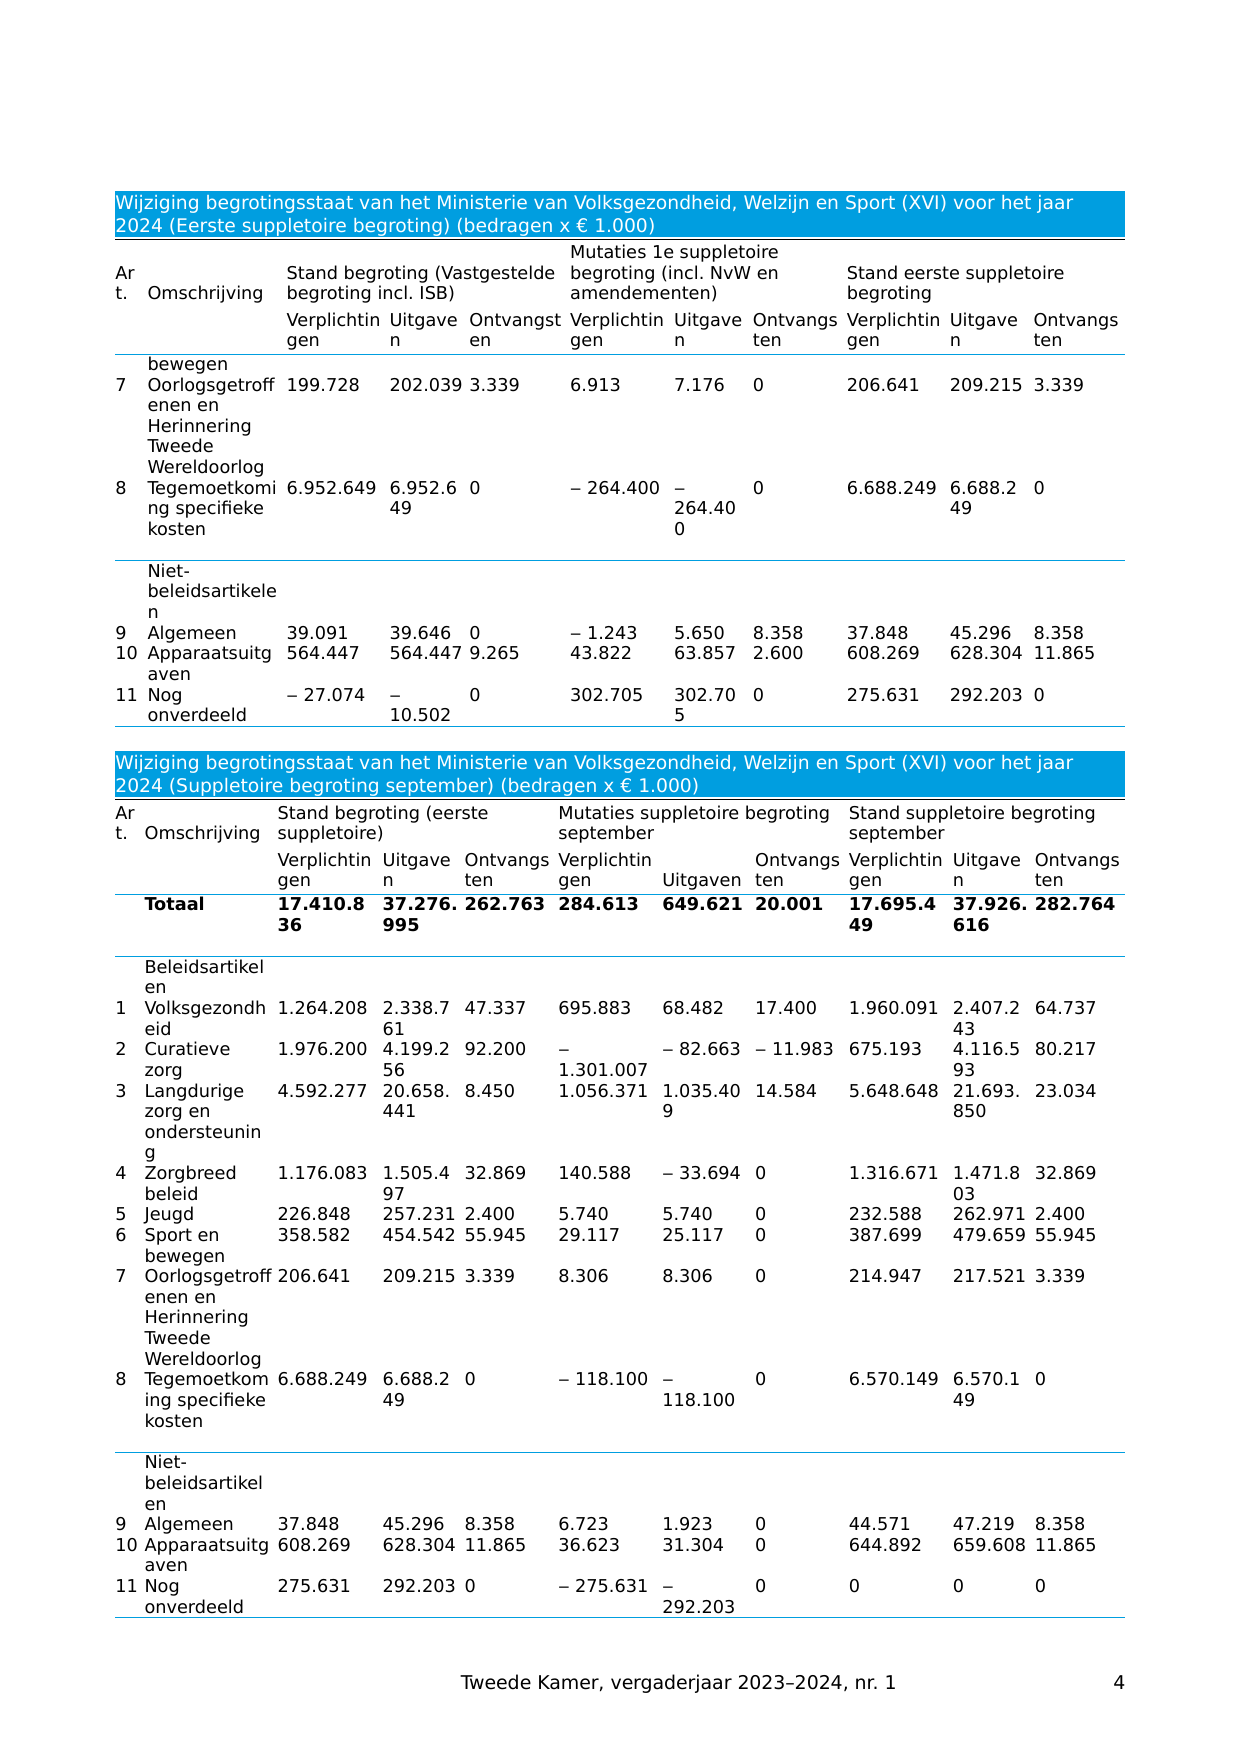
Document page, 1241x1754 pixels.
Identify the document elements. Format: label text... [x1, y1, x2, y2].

table_cell 43.822 [567, 643, 671, 684]
table_cell [115, 307, 144, 354]
table_cell 8.450 [461, 1081, 555, 1163]
table_cell 3.339 [461, 1266, 555, 1369]
table_cell 29.117 [555, 1225, 659, 1266]
table_cell 7 [115, 1266, 141, 1369]
table_cell [846, 936, 950, 956]
table_cell Langdurige zorg en ondersteuning [141, 1081, 274, 1163]
table_cell [659, 1431, 752, 1452]
table_cell 564.447 [386, 643, 466, 684]
table_cell 628.304 [947, 643, 1030, 684]
table_cell Tegemoetkoming specifieke kosten [141, 1369, 274, 1431]
table_cell ‒ 27.074 [284, 685, 386, 726]
table_cell 32.869 [1032, 1163, 1125, 1204]
table_cell [950, 1453, 1032, 1514]
table_cell 8.358 [750, 623, 844, 643]
table_cell 2.400 [461, 1204, 555, 1225]
table_cell 284.613 [555, 895, 659, 936]
table_cell 37.926.616 [950, 895, 1032, 936]
table_cell 0 [752, 1576, 846, 1617]
table_cell 17.410.836 [275, 895, 379, 936]
table_cell 3.339 [1030, 375, 1125, 478]
table_cell 8.358 [1030, 623, 1125, 643]
table_cell 23.034 [1032, 1081, 1125, 1163]
table_cell 649.621 [659, 895, 752, 936]
table_cell 11.865 [1032, 1535, 1125, 1576]
table_cell 0 [461, 1576, 555, 1617]
table_cell [275, 957, 379, 998]
table_cell 8.358 [461, 1514, 555, 1535]
table_cell 257.231 [380, 1204, 461, 1225]
table_cell 0 [752, 1266, 846, 1369]
table_cell 608.269 [275, 1535, 379, 1576]
table_cell [275, 1431, 379, 1452]
table_cell 454.542 [380, 1225, 461, 1266]
table_cell [1030, 561, 1125, 623]
table_cell 8.306 [555, 1266, 659, 1369]
table_cell ‒ 264.400 [671, 478, 750, 539]
table_cell [115, 1453, 141, 1514]
table_cell [115, 355, 144, 374]
table_cell Ontvangsten [750, 307, 844, 354]
table_cell 6.570.149 [846, 1369, 950, 1431]
table_cell 11 [115, 1576, 141, 1617]
table_cell Niet-beleidsartikelen [141, 1453, 274, 1514]
table_cell Jeugd [141, 1204, 274, 1225]
table_cell [144, 307, 283, 354]
table_cell Stand suppletoire begroting september [846, 800, 1125, 847]
table_cell [466, 355, 567, 374]
table_cell [947, 540, 1030, 560]
table_cell [671, 540, 750, 560]
table_cell 6 [115, 1225, 141, 1266]
table_cell 37.848 [844, 623, 947, 643]
table_cell ‒ 1.243 [567, 623, 671, 643]
table_cell Stand begroting (eerste suppletoire) [275, 800, 555, 847]
table_cell [141, 936, 274, 956]
table_cell Totaal [141, 895, 274, 936]
table_cell Omschrijving [141, 800, 274, 847]
table_cell Stand begroting (Vastgestelde begroting incl. ISB) [284, 240, 567, 307]
table_cell [844, 355, 947, 374]
table_cell 226.848 [275, 1204, 379, 1225]
table_cell ‒ 10.502 [386, 685, 466, 726]
table_cell 6.688.249 [844, 478, 947, 539]
table_cell ‒ 11.983 [752, 1039, 846, 1081]
table_cell [555, 936, 659, 956]
table_cell [752, 1453, 846, 1514]
table_cell 45.296 [947, 623, 1030, 643]
table_cell 11.865 [461, 1535, 555, 1576]
table_cell 479.659 [950, 1225, 1032, 1266]
table_cell [284, 540, 386, 560]
table_cell [115, 847, 141, 894]
table_cell [1030, 355, 1125, 374]
table_cell 92.200 [461, 1039, 555, 1081]
table_cell 5.740 [555, 1204, 659, 1225]
table_cell 32.869 [461, 1163, 555, 1204]
table_cell 6.688.249 [380, 1369, 461, 1431]
table_cell [555, 957, 659, 998]
table_cell [1032, 936, 1125, 956]
table_cell Verplichtingen [275, 847, 379, 894]
table_cell 44.571 [846, 1514, 950, 1535]
table_cell 659.608 [950, 1535, 1032, 1576]
table_cell [750, 561, 844, 623]
table_cell 0 [752, 1204, 846, 1225]
table_cell 209.215 [380, 1266, 461, 1369]
table_cell [284, 561, 386, 623]
table_cell 37.276.995 [380, 895, 461, 936]
table_cell 2.338.761 [380, 998, 461, 1039]
table_cell ‒ 1.301.007 [555, 1039, 659, 1081]
table_cell 262.971 [950, 1204, 1032, 1225]
table_cell [950, 957, 1032, 998]
table_cell [659, 1453, 752, 1514]
table_cell [386, 561, 466, 623]
table_cell 387.699 [846, 1225, 950, 1266]
table_cell [380, 957, 461, 998]
table_cell [752, 957, 846, 998]
table_cell 1 [115, 998, 141, 1039]
table_cell [144, 540, 283, 560]
table_cell 7 [115, 375, 144, 478]
table_cell [461, 957, 555, 998]
table_cell ‒ 82.663 [659, 1039, 752, 1081]
table_cell Verplichtingen [555, 847, 659, 894]
table_cell [380, 1431, 461, 1452]
table_cell [275, 936, 379, 956]
table_cell 1.976.200 [275, 1039, 379, 1081]
table_cell 0 [466, 623, 567, 643]
table_cell 0 [750, 685, 844, 726]
table_cell [846, 1431, 950, 1452]
table_cell 214.947 [846, 1266, 950, 1369]
table_cell 5.740 [659, 1204, 752, 1225]
table_cell [671, 355, 750, 374]
table_cell ‒ 118.100 [555, 1369, 659, 1431]
table_cell 0 [466, 478, 567, 539]
table_cell Verplichtingen [846, 847, 950, 894]
table_cell [115, 936, 141, 956]
table_cell 55.945 [461, 1225, 555, 1266]
table_cell 675.193 [846, 1039, 950, 1081]
table_cell 21.693.850 [950, 1081, 1032, 1163]
table_cell Ontvangsten [1030, 307, 1125, 354]
table_cell Nog onverdeeld [144, 685, 283, 726]
table_cell 199.728 [284, 375, 386, 478]
table_cell ‒ 264.400 [567, 478, 671, 539]
table_cell ‒ 275.631 [555, 1576, 659, 1617]
table_cell [555, 1453, 659, 1514]
table_cell [275, 1453, 379, 1514]
table_cell [659, 936, 752, 956]
table_cell 0 [752, 1535, 846, 1576]
table_cell 17.695.449 [846, 895, 950, 936]
table_cell [950, 1431, 1032, 1452]
table_cell [555, 1431, 659, 1452]
table_cell 6.952.649 [386, 478, 466, 539]
table_cell 1.316.671 [846, 1163, 950, 1204]
table_cell [461, 936, 555, 956]
table_cell Uitgaven [947, 307, 1030, 354]
table_cell [844, 540, 947, 560]
table_cell 3 [115, 1081, 141, 1163]
table_cell 8 [115, 1369, 141, 1431]
table_cell 206.641 [844, 375, 947, 478]
table_cell 39.646 [386, 623, 466, 643]
table_cell Apparaatsuitgaven [144, 643, 283, 684]
table_cell Ontvangsten [1032, 847, 1125, 894]
table_cell 202.039 [386, 375, 466, 478]
table_cell bewegen [144, 355, 283, 374]
table_cell 217.521 [950, 1266, 1032, 1369]
table_cell [386, 355, 466, 374]
table_cell Zorgbreed beleid [141, 1163, 274, 1204]
table_cell 4 [115, 1163, 141, 1204]
table_cell 0 [752, 1369, 846, 1431]
table_cell 282.764 [1032, 895, 1125, 936]
table_cell 6.570.149 [950, 1369, 1032, 1431]
table_cell 8.358 [1032, 1514, 1125, 1535]
table_cell 55.945 [1032, 1225, 1125, 1266]
table_cell 0 [1030, 478, 1125, 539]
table_cell 8.306 [659, 1266, 752, 1369]
table_cell [141, 1431, 274, 1452]
table_cell Verplichtingen [284, 307, 386, 354]
table_cell 1.923 [659, 1514, 752, 1535]
table_cell 7.176 [671, 375, 750, 478]
table_cell Uitgaven [950, 847, 1032, 894]
table_cell Mutaties 1e suppletoire begroting (incl. NvW en amendementen) [567, 240, 844, 307]
table_cell ‒ 33.694 [659, 1163, 752, 1204]
table_cell 0 [752, 1163, 846, 1204]
table_cell [846, 1453, 950, 1514]
table_cell 0 [752, 1225, 846, 1266]
table_cell 0 [750, 375, 844, 478]
table_cell 2.400 [1032, 1204, 1125, 1225]
table_cell 6.723 [555, 1514, 659, 1535]
table_cell Algemeen [141, 1514, 274, 1535]
table_cell Stand eerste suppletoire begroting [844, 240, 1125, 307]
table_cell 6.688.249 [947, 478, 1030, 539]
table_cell Nog onverdeeld [141, 1576, 274, 1617]
table_cell [284, 355, 386, 374]
table_cell 2 [115, 1039, 141, 1081]
table_cell [115, 895, 141, 936]
table_cell 3.339 [466, 375, 567, 478]
table_cell 4.116.593 [950, 1039, 1032, 1081]
table_cell Ontvangsten [466, 307, 567, 354]
table_cell 14.584 [752, 1081, 846, 1163]
table_cell [846, 957, 950, 998]
table_cell [1030, 540, 1125, 560]
table_cell 0 [950, 1576, 1032, 1617]
table_cell [115, 540, 144, 560]
table_cell Mutaties suppletoire begroting september [555, 800, 846, 847]
table_cell Ontvangsten [752, 847, 846, 894]
table_cell [1032, 1431, 1125, 1452]
table_cell [752, 936, 846, 956]
table_cell Uitgaven [386, 307, 466, 354]
table_cell 36.623 [555, 1535, 659, 1576]
table_cell Uitgaven [671, 307, 750, 354]
table_cell [466, 540, 567, 560]
table_cell 292.203 [380, 1576, 461, 1617]
table_cell Curatieve zorg [141, 1039, 274, 1081]
table_cell [115, 957, 141, 998]
table_cell 4.592.277 [275, 1081, 379, 1163]
table_cell [461, 1453, 555, 1514]
table_cell 6.952.649 [284, 478, 386, 539]
table_cell Sport en bewegen [141, 1225, 274, 1266]
table_cell Omschrijving [144, 240, 283, 307]
table_cell 68.482 [659, 998, 752, 1039]
table_cell 1.960.091 [846, 998, 950, 1039]
table_cell 37.848 [275, 1514, 379, 1535]
table_cell Oorlogsgetroffenen en Herinnering Tweede Wereldoorlog [144, 375, 283, 478]
table_cell [386, 540, 466, 560]
table_cell 275.631 [275, 1576, 379, 1617]
table_cell 1.505.497 [380, 1163, 461, 1204]
table_cell [115, 561, 144, 623]
table_cell [947, 561, 1030, 623]
table_cell Ontvangsten [461, 847, 555, 894]
table_cell 31.304 [659, 1535, 752, 1576]
table_cell [380, 936, 461, 956]
table_cell 25.117 [659, 1225, 752, 1266]
table_cell Uitgaven [659, 847, 752, 894]
table_cell 5 [115, 1204, 141, 1225]
table_cell 8 [115, 478, 144, 539]
table_cell 358.582 [275, 1225, 379, 1266]
table_cell [659, 957, 752, 998]
table_cell 0 [461, 1369, 555, 1431]
table_cell 0 [1032, 1576, 1125, 1617]
table_cell 4.199.256 [380, 1039, 461, 1081]
table_cell ‒ 118.100 [659, 1369, 752, 1431]
table_cell [567, 355, 671, 374]
table_cell [844, 561, 947, 623]
table_cell Art. [115, 800, 141, 847]
table_cell 140.588 [555, 1163, 659, 1204]
table_cell [567, 540, 671, 560]
table_cell 232.588 [846, 1204, 950, 1225]
table_cell 1.056.371 [555, 1081, 659, 1163]
table_cell ‒ 292.203 [659, 1576, 752, 1617]
table_cell 0 [750, 478, 844, 539]
table_cell 5.648.648 [846, 1081, 950, 1163]
table_cell Verplichtingen [844, 307, 947, 354]
table_cell 11 [115, 685, 144, 726]
table_cell 20.001 [752, 895, 846, 936]
table_cell 0 [1032, 1369, 1125, 1431]
table_cell [752, 1431, 846, 1452]
table_cell [947, 355, 1030, 374]
table_cell [750, 355, 844, 374]
table_cell 10 [115, 643, 144, 684]
table_cell 47.337 [461, 998, 555, 1039]
table_cell 17.400 [752, 998, 846, 1039]
table_cell Volksgezondheid [141, 998, 274, 1039]
table_cell 1.035.409 [659, 1081, 752, 1163]
table_cell 10 [115, 1535, 141, 1576]
table_cell 9 [115, 1514, 141, 1535]
table_cell [750, 540, 844, 560]
table_cell 64.737 [1032, 998, 1125, 1039]
table_cell 644.892 [846, 1535, 950, 1576]
table_cell [466, 561, 567, 623]
table_cell 628.304 [380, 1535, 461, 1576]
table_cell 80.217 [1032, 1039, 1125, 1081]
table_cell 302.705 [567, 685, 671, 726]
table_cell 39.091 [284, 623, 386, 643]
table_cell 6.688.249 [275, 1369, 379, 1431]
table_cell 9.265 [466, 643, 567, 684]
table_cell 3.339 [1032, 1266, 1125, 1369]
table_cell 0 [466, 685, 567, 726]
table_cell 0 [846, 1576, 950, 1617]
table_cell 9 [115, 623, 144, 643]
table_cell 63.857 [671, 643, 750, 684]
table_cell 5.650 [671, 623, 750, 643]
table_cell 1.264.208 [275, 998, 379, 1039]
table_cell [115, 1431, 141, 1452]
table_cell 1.176.083 [275, 1163, 379, 1204]
table_cell 564.447 [284, 643, 386, 684]
table_cell 292.203 [947, 685, 1030, 726]
table_cell [1032, 1453, 1125, 1514]
table_cell 302.705 [671, 685, 750, 726]
table_cell 2.407.243 [950, 998, 1032, 1039]
table_cell [1032, 957, 1125, 998]
table_cell Apparaatsuitgaven [141, 1535, 274, 1576]
table_cell Uitgaven [380, 847, 461, 894]
table_cell Beleidsartikelen [141, 957, 274, 998]
table_cell 608.269 [844, 643, 947, 684]
table_cell 11.865 [1030, 643, 1125, 684]
table_cell Verplichtingen [567, 307, 671, 354]
table_cell 275.631 [844, 685, 947, 726]
table_cell 695.883 [555, 998, 659, 1039]
table_cell [380, 1453, 461, 1514]
table_cell [461, 1431, 555, 1452]
table_cell [671, 561, 750, 623]
table_cell 262.763 [461, 895, 555, 936]
table_cell Oorlogsgetroffenen en Herinnering Tweede Wereldoorlog [141, 1266, 274, 1369]
table_cell Tegemoetkoming specifieke kosten [144, 478, 283, 539]
table_cell [567, 561, 671, 623]
table_cell 47.219 [950, 1514, 1032, 1535]
table_cell [950, 936, 1032, 956]
table_cell 0 [752, 1514, 846, 1535]
table_cell Niet-beleidsartikelen [144, 561, 283, 623]
table_cell Art. [115, 240, 144, 307]
table_cell Algemeen [144, 623, 283, 643]
table_cell 206.641 [275, 1266, 379, 1369]
table_cell 209.215 [947, 375, 1030, 478]
table_cell [141, 847, 274, 894]
table_cell 2.600 [750, 643, 844, 684]
table_cell 6.913 [567, 375, 671, 478]
table_cell 1.471.803 [950, 1163, 1032, 1204]
table_cell 0 [1030, 685, 1125, 726]
table_cell 20.658.441 [380, 1081, 461, 1163]
table_cell 45.296 [380, 1514, 461, 1535]
